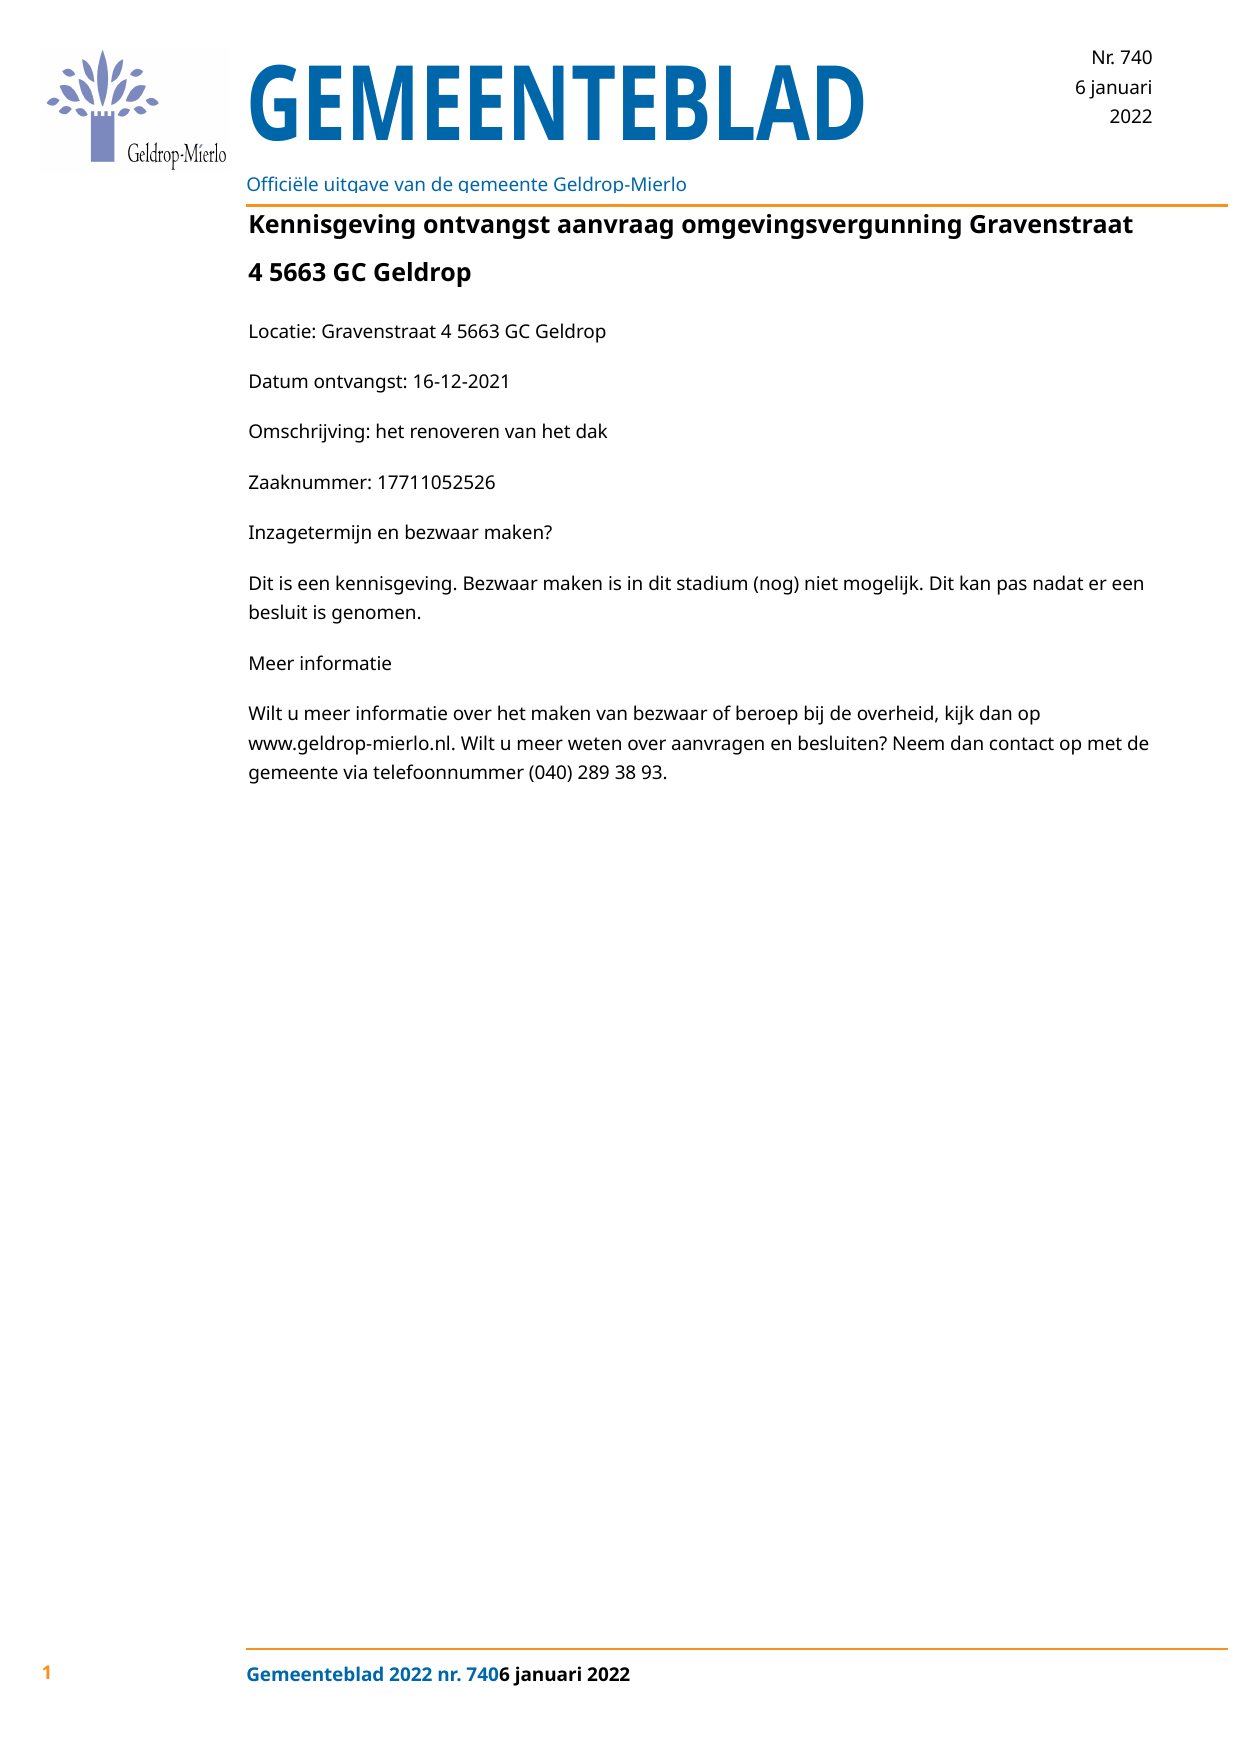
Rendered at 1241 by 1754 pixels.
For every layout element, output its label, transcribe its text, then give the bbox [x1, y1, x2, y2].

text Kennisgeving ontvangst aanvraag omgevingsvergunning Gravenstraat 4 5663 GC Geldrop [248, 207, 1152, 288]
text Wilt u meer informatie over het maken van bezwaar of beroep bij de overheid, kijk dan op www.geldrop-mierlo.nl. Wilt u meer weten over aanvragen en besluiten? Neem dan contact op met de gemeente via telefoonnummer (040) 289 38 93. [248, 700, 1152, 785]
text Inzagetermijn en bezwaar maken? [248, 519, 1152, 545]
text Zaaknummer: 17711052526 [248, 469, 1152, 495]
text Datum ontvangst: 16-12-2021 [248, 368, 1152, 394]
picture [41, 47, 231, 172]
text Omschrijving: het renoveren van het dak [248, 419, 1152, 444]
text Meer informatie [248, 650, 1152, 676]
text Dit is een kennisgeving. Bezwaar maken is in dit stadium (nog) niet mogelijk. Dit kan pas nadat er een besluit is genomen. [248, 570, 1152, 625]
text Locatie: Gravenstraat 4 5663 GC Geldrop [248, 318, 1152, 344]
